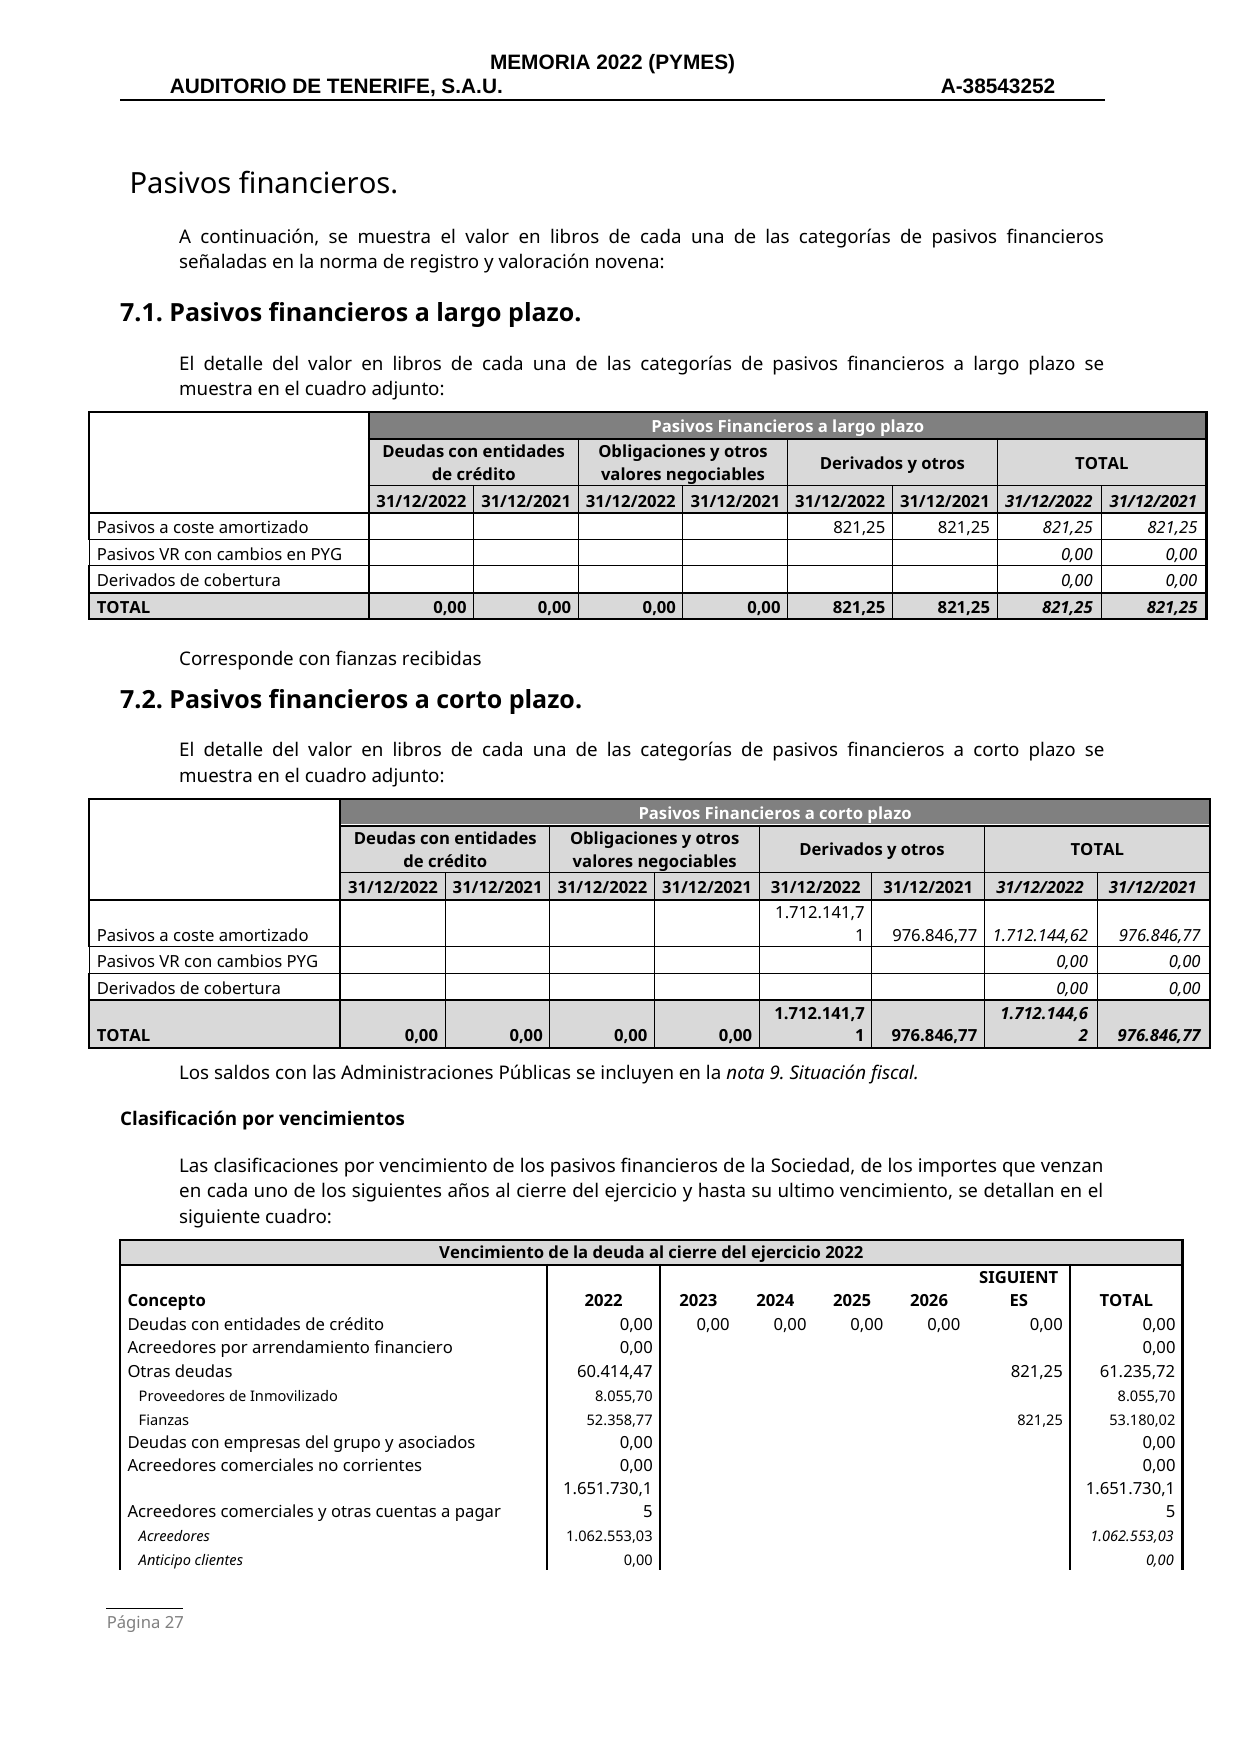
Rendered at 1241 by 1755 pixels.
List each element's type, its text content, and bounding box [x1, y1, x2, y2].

table_cell [655, 947, 759, 973]
table_cell 821,25 [967, 1406, 1069, 1429]
table_cell TOTAL [985, 827, 1209, 872]
table_cell Pasivos VR con cambios en PYG [90, 540, 368, 565]
table_cell [579, 540, 682, 565]
table_cell [737, 1453, 813, 1477]
table_cell [737, 1406, 813, 1429]
table_cell [737, 1546, 813, 1569]
table_cell [890, 1477, 967, 1522]
table_cell [661, 1406, 737, 1429]
table_header [90, 800, 339, 899]
table_cell Acreedores comerciales no corrientes [121, 1453, 546, 1477]
subtitle 7.2. Pasivos financieros a corto plazo. [120, 682, 1105, 716]
table_cell [967, 1382, 1069, 1406]
table_cell 31/12/2022 [550, 873, 654, 899]
table_cell TOTAL [90, 1001, 339, 1047]
table_cell 0,00 [1071, 1546, 1181, 1569]
table_cell 31/12/2021 [446, 873, 549, 899]
table_cell 31/12/2022 [760, 873, 871, 899]
table_cell [737, 1382, 813, 1406]
table_cell Obligaciones y otros valores negociables [579, 440, 787, 485]
table_header Vencimiento de la deuda al cierre del ejercicio 2022 [121, 1241, 1181, 1264]
table_cell [683, 566, 787, 592]
table_cell 31/12/2022 [788, 486, 892, 512]
table_cell [683, 540, 787, 565]
table_cell [341, 947, 445, 973]
table_cell [890, 1430, 967, 1453]
table_cell [683, 514, 787, 538]
table_cell [814, 1335, 890, 1358]
table_cell 31/12/2022 [370, 486, 473, 512]
table_cell [661, 1522, 737, 1546]
table_cell [890, 1522, 967, 1546]
table_cell 0,00 [446, 1001, 549, 1047]
text A continuación, se muestra el valor en libros de cada una de las categorías de pasivos financieros señaladas en la norma de registro y valoración novena: [179, 223, 1105, 274]
table_cell 1.062.553,03 [548, 1522, 659, 1546]
table_cell 976.846,77 [872, 901, 984, 946]
table_cell 1.651.730,15 [548, 1477, 659, 1522]
table_cell [370, 566, 473, 592]
table_cell [446, 974, 549, 999]
table_cell [474, 514, 578, 538]
table_cell [760, 974, 871, 999]
table_cell 52.358,77 [548, 1406, 659, 1429]
table_cell 976.846,77 [1098, 901, 1209, 946]
table_cell TOTAL [90, 594, 368, 618]
table_cell 0,00 [550, 1001, 654, 1047]
table_cell [872, 974, 984, 999]
table_cell [814, 1477, 890, 1522]
table_cell [737, 1477, 813, 1522]
table_cell 31/12/2022 [341, 873, 445, 899]
table_cell 0,00 [985, 974, 1097, 999]
table_cell [661, 1477, 737, 1522]
table_cell [579, 514, 682, 538]
table_cell [890, 1359, 967, 1382]
table_cell 821,25 [998, 514, 1101, 538]
table_cell [788, 540, 892, 565]
table_cell 61.235,72 [1071, 1359, 1181, 1382]
table_cell 31/12/2021 [1102, 486, 1205, 512]
table_cell Anticipo clientes [121, 1546, 546, 1569]
table_cell Fianzas [121, 1406, 546, 1429]
table_cell [967, 1546, 1069, 1569]
table_cell [788, 566, 892, 592]
table_cell 31/12/2021 [1098, 873, 1209, 899]
table_cell 31/12/2022 [579, 486, 682, 512]
table_cell [550, 901, 654, 946]
table_cell [341, 974, 445, 999]
table_cell 31/12/2021 [872, 873, 984, 899]
table_cell 0,00 [1071, 1453, 1181, 1477]
table_cell [893, 540, 997, 565]
table_cell 8.055,70 [548, 1382, 659, 1406]
table_cell Derivados y otros [760, 827, 984, 872]
table_cell [890, 1546, 967, 1569]
table_cell 0,00 [1102, 540, 1205, 565]
table_cell Derivados y otros [788, 440, 997, 485]
table_cell [890, 1453, 967, 1477]
table_cell Otras deudas [121, 1359, 546, 1382]
table_cell [814, 1453, 890, 1477]
table_cell [890, 1335, 967, 1358]
table_cell 0,00 [1071, 1430, 1181, 1453]
table_cell [737, 1335, 813, 1358]
table_cell 0,00 [341, 1001, 445, 1047]
text Los saldos con las Administraciones Públicas se incluyen en la nota 9. Situación fiscal. [179, 1059, 1105, 1085]
table_cell Concepto [121, 1266, 546, 1311]
table_cell 31/12/2022 [998, 486, 1101, 512]
table_cell SIGUIENTES [967, 1266, 1069, 1311]
table_cell 1.712.141,71 [760, 901, 871, 946]
table_header Pasivos Financieros a corto plazo [341, 800, 1209, 824]
text El detalle del valor en libros de cada una de las categorías de pasivos financieros a corto plazo se muestra en el cuadro adjunto: [179, 737, 1105, 788]
table_cell 1.062.553,03 [1071, 1522, 1181, 1546]
table_cell 0,00 [548, 1335, 659, 1358]
table_cell [370, 540, 473, 565]
table_cell 0,00 [998, 540, 1101, 565]
table_cell [890, 1382, 967, 1406]
table_cell 821,25 [1102, 514, 1205, 538]
table_cell [890, 1406, 967, 1429]
table_cell 0,00 [998, 566, 1101, 592]
table_cell 0,00 [890, 1311, 967, 1335]
table_cell 0,00 [1071, 1335, 1181, 1358]
table_header [90, 413, 368, 512]
table_cell Pasivos a coste amortizado [90, 514, 368, 538]
table_cell [446, 947, 549, 973]
table_cell 821,25 [893, 514, 997, 538]
table_cell [661, 1359, 737, 1382]
table_cell 0,00 [579, 594, 682, 618]
table_cell [550, 947, 654, 973]
table_cell Derivados de cobertura [90, 974, 339, 999]
table_cell Obligaciones y otros valores negociables [550, 827, 759, 872]
table_cell Deudas con entidades de crédito [121, 1311, 546, 1335]
table_cell Proveedores de Inmovilizado [121, 1382, 546, 1406]
table_cell [655, 974, 759, 999]
table_cell TOTAL [1071, 1266, 1181, 1311]
table_cell [737, 1430, 813, 1453]
table_cell [661, 1546, 737, 1569]
table_cell 2023 [661, 1266, 737, 1311]
table_cell [661, 1382, 737, 1406]
table_cell 0,00 [548, 1453, 659, 1477]
table_cell 821,25 [998, 594, 1101, 618]
table_cell 0,00 [655, 1001, 759, 1047]
table_cell 2024 [737, 1266, 813, 1311]
table_header Pasivos Financieros a largo plazo [370, 413, 1205, 438]
table_cell [661, 1335, 737, 1358]
table_cell 0,00 [814, 1311, 890, 1335]
table_cell [760, 947, 871, 973]
table_cell 31/12/2022 [985, 873, 1097, 899]
table_cell 0,00 [548, 1546, 659, 1569]
table_cell 60.414,47 [548, 1359, 659, 1382]
table_cell 8.055,70 [1071, 1382, 1181, 1406]
table_cell 0,00 [548, 1430, 659, 1453]
table_cell 2026 [890, 1266, 967, 1311]
subtitle 7.1. Pasivos financieros a largo plazo. [120, 295, 1105, 329]
table_cell 0,00 [1098, 974, 1209, 999]
table_cell 0,00 [474, 594, 578, 618]
table_cell 0,00 [1071, 1311, 1181, 1335]
table_cell 821,25 [788, 514, 892, 538]
table_cell 1.712.141,71 [760, 1001, 871, 1047]
table_cell [967, 1335, 1069, 1358]
table_cell 31/12/2021 [474, 486, 578, 512]
table_cell 0,00 [370, 594, 473, 618]
table_cell 821,25 [788, 594, 892, 618]
table_cell [967, 1522, 1069, 1546]
table_cell 0,00 [1102, 566, 1205, 592]
table_cell [814, 1382, 890, 1406]
table_cell Pasivos a coste amortizado [90, 901, 339, 946]
table_cell [661, 1453, 737, 1477]
table_cell Acreedores por arrendamiento financiero [121, 1335, 546, 1358]
text Las clasificaciones por vencimiento de los pasivos financieros de la Sociedad, de los importes que venzan en cada uno de los siguientes años al cierre del ejercicio y hasta su ultimo vencimiento, se detallan en el siguiente cuadro: [179, 1152, 1105, 1228]
table_cell [446, 901, 549, 946]
table_cell 31/12/2021 [683, 486, 787, 512]
table_cell [814, 1406, 890, 1429]
table_cell 821,25 [1102, 594, 1205, 618]
table_cell 1.651.730,15 [1071, 1477, 1181, 1522]
table_cell 0,00 [737, 1311, 813, 1335]
table_cell 1.712.144,62 [985, 1001, 1097, 1047]
table_cell [814, 1359, 890, 1382]
table_cell 0,00 [1098, 947, 1209, 973]
table_cell [661, 1430, 737, 1453]
table_cell [967, 1453, 1069, 1477]
table_cell Acreedores [121, 1522, 546, 1546]
table_cell Deudas con entidades de crédito [341, 827, 549, 872]
text Clasificación por vencimientos [120, 1106, 1105, 1131]
table_cell 31/12/2021 [655, 873, 759, 899]
table_cell [341, 901, 445, 946]
table_cell Derivados de cobertura [90, 566, 368, 592]
table_cell 976.846,77 [1098, 1001, 1209, 1047]
table_cell [967, 1477, 1069, 1522]
table_cell 53.180,02 [1071, 1406, 1181, 1429]
table_cell Deudas con entidades de crédito [370, 440, 578, 485]
table_cell 2025 [814, 1266, 890, 1311]
table_cell [814, 1430, 890, 1453]
table_cell TOTAL [998, 440, 1205, 485]
table_cell [893, 566, 997, 592]
text Corresponde con fianzas recibidas [179, 646, 1105, 671]
table_cell [655, 901, 759, 946]
table_cell 821,25 [967, 1359, 1069, 1382]
text El detalle del valor en libros de cada una de las categorías de pasivos financieros a largo plazo se muestra en el cuadro adjunto: [179, 350, 1105, 401]
table_cell Pasivos VR con cambios PYG [90, 947, 339, 973]
table_cell 1.712.144,62 [985, 901, 1097, 946]
table_cell [550, 974, 654, 999]
table_cell 0,00 [661, 1311, 737, 1335]
table_cell [737, 1522, 813, 1546]
table_cell [872, 947, 984, 973]
table_cell 0,00 [683, 594, 787, 618]
table_cell 0,00 [548, 1311, 659, 1335]
table_cell [579, 566, 682, 592]
subtitle Pasivos financieros. [120, 162, 1105, 202]
table_cell Acreedores comerciales y otras cuentas a pagar [121, 1477, 546, 1522]
table_cell [737, 1359, 813, 1382]
table_cell 821,25 [893, 594, 997, 618]
table_cell [474, 566, 578, 592]
table_cell 31/12/2021 [893, 486, 997, 512]
table_cell [814, 1522, 890, 1546]
table_cell 0,00 [985, 947, 1097, 973]
table_cell [814, 1546, 890, 1569]
table_cell [474, 540, 578, 565]
table_cell Deudas con empresas del grupo y asociados [121, 1430, 546, 1453]
table_cell [967, 1430, 1069, 1453]
table_cell 0,00 [967, 1311, 1069, 1335]
table_cell 976.846,77 [872, 1001, 984, 1047]
table_cell [370, 514, 473, 538]
table_cell 2022 [548, 1266, 659, 1311]
